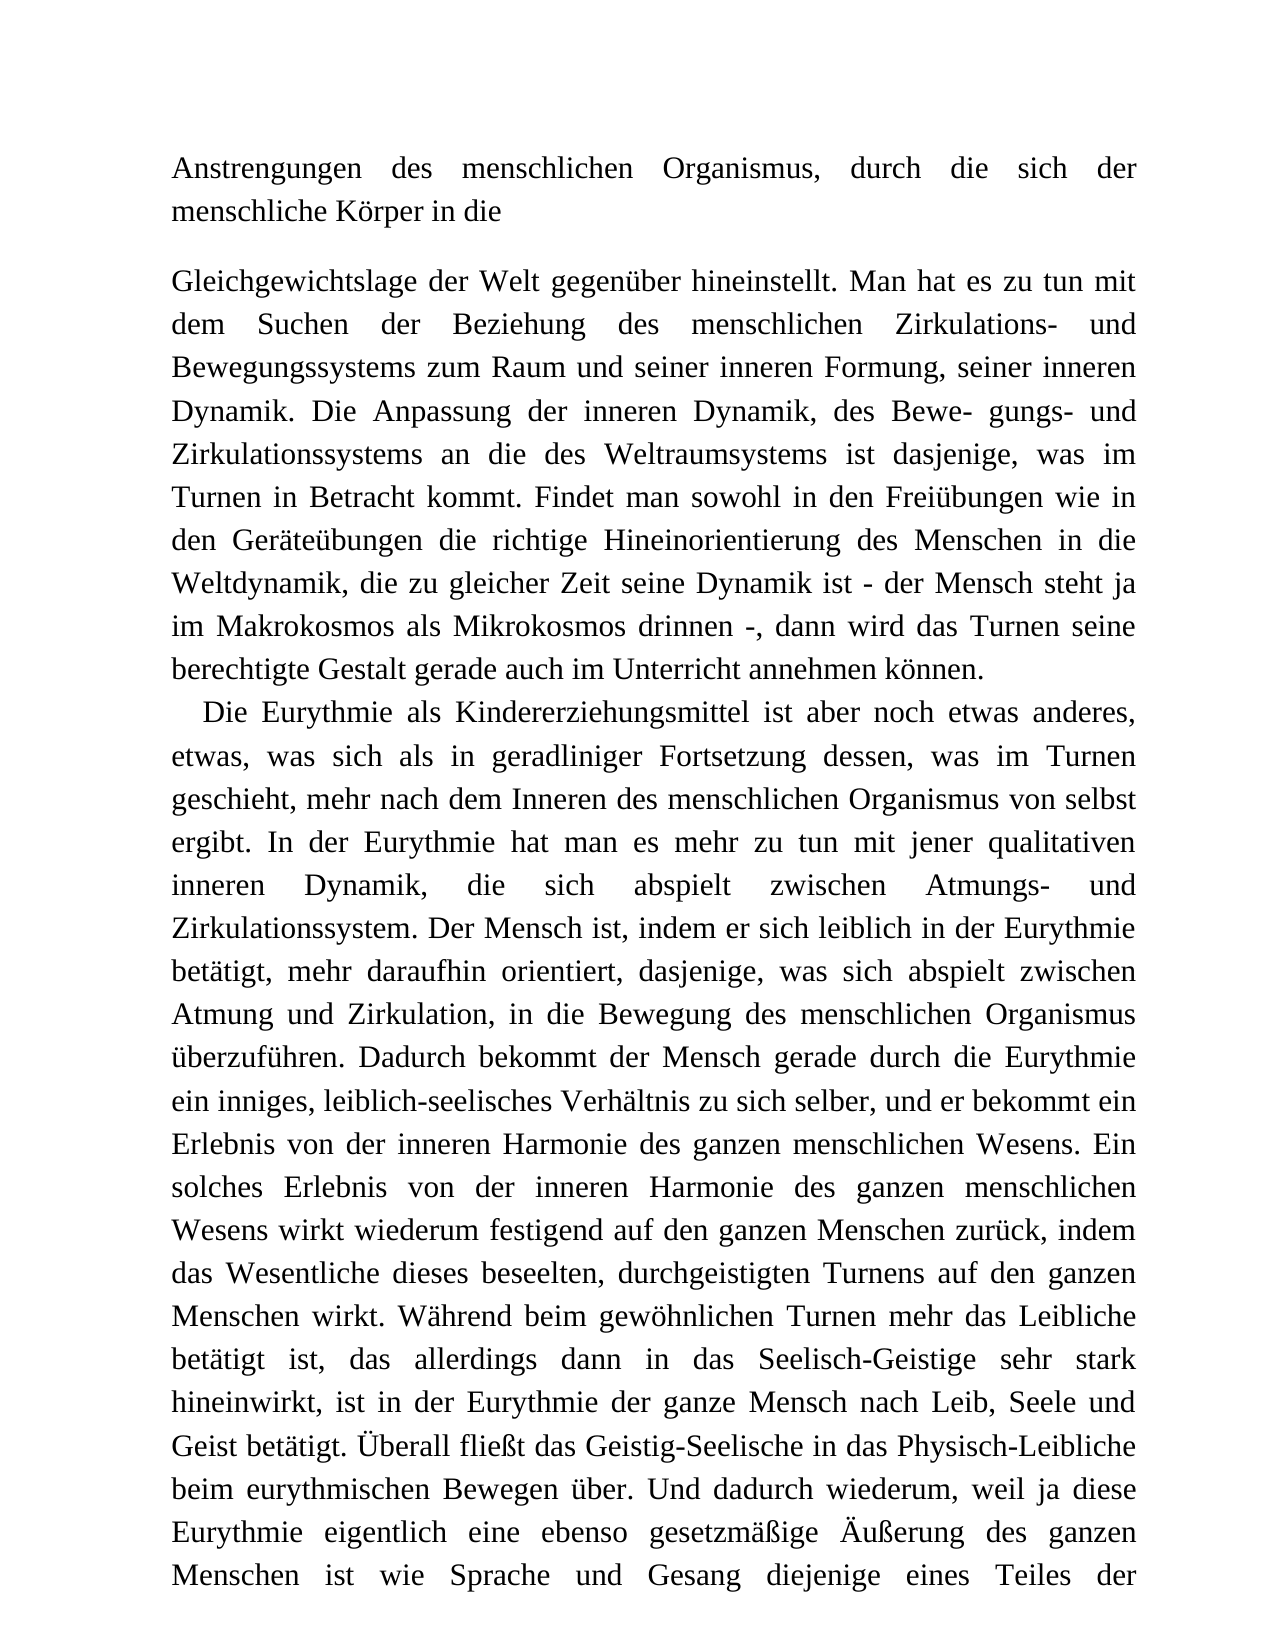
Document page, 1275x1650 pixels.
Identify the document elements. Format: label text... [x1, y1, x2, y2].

text Die Eurythmie als Kindererziehungsmittel ist aber noch etwas anderes, etwas, was sich als in geradliniger Fortsetzung dessen, was im Turnen geschieht, mehr nach dem Inneren des menschlichen Organismus von selbst ergibt. In der Eurythmie hat man es mehr zu tun mit jener qualitativen inneren Dynamik, die sich abspielt zwischen Atmungs- und Zirkulationssystem. Der Mensch ist, indem er sich leiblich in der Eurythmie betätigt, mehr daraufhin orientiert, dasjenige, was sich abspielt zwischen Atmung und Zirkulation, in die Bewegung des menschlichen Organismus überzuführen. Dadurch bekommt der Mensch gerade durch die Eurythmie ein inniges, leiblich-seelisches Verhältnis zu sich selber, und er bekommt ein Erlebnis von der inneren Harmonie des ganzen menschlichen Wesens. Ein solches Erlebnis von der inneren Harmonie des ganzen menschlichen Wesens wirkt wiederum festigend auf den ganzen Menschen zurück, indem das Wesentliche dieses beseelten, durchgeistigten Turnens auf den ganzen Menschen wirkt. Während beim gewöhnlichen Turnen mehr das Leibliche betätigt ist, das allerdings dann in das Seelisch-Geistige sehr stark hineinwirkt, ist in der Eurythmie der ganze Mensch nach Leib, Seele und Geist betätigt. Überall fließt das Geistig-Seelische in das Physisch-Leibliche beim eurythmischen Bewegen über. Und dadurch wiederum, weil ja diese Eurythmie eigentlich eine ebenso gesetzmäßige Äußerung des ganzen Menschen ist wie Sprache und Gesang diejenige eines Teiles der [171, 694, 1137, 1592]
text Gleichgewichtslage der Welt gegenüber hineinstellt. Man hat es zu tun mit dem Suchen der Beziehung des menschlichen Zirkulations- und Bewegungssystems zum Raum und seiner inneren Formung, seiner inneren Dynamik. Die Anpassung der inneren Dynamik, des Bewe- gungs- und Zirkulationssystems an die des Weltraumsystems ist dasjenige, was im Turnen in Betracht kommt. Findet man sowohl in den Freiübungen wie in den Geräteübungen die richtige Hineinorientierung des Menschen in die Weltdynamik, die zu gleicher Zeit seine Dynamik ist - der Mensch steht ja im Makrokosmos als Mikrokosmos drinnen -, dann wird das Turnen seine berechtigte Gestalt gerade auch im Unterricht annehmen können. [171, 262, 1137, 686]
text Anstrengungen des menschlichen Organismus, durch die sich der menschliche Körper in die [171, 149, 1137, 228]
